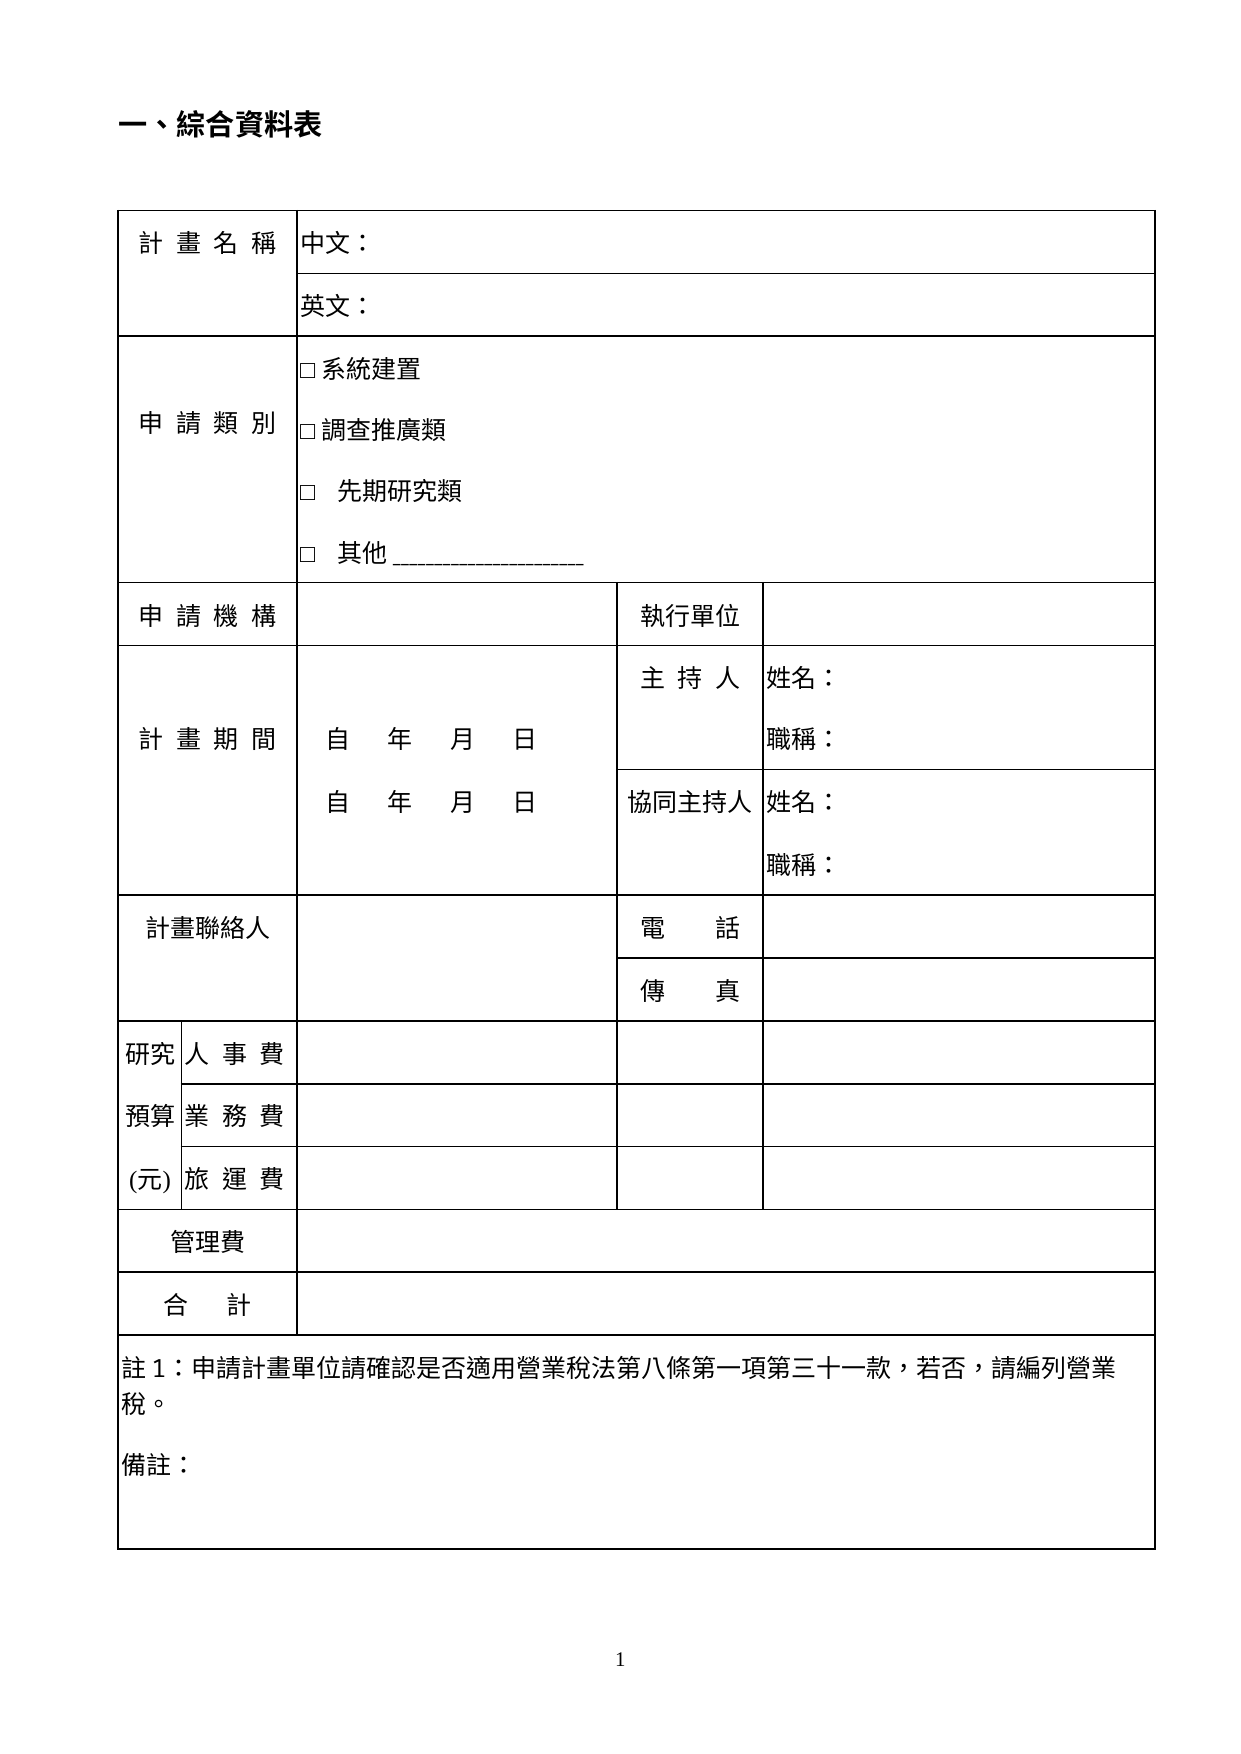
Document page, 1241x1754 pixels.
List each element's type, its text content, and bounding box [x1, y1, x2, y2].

table_cell 預算 [119, 1083, 181, 1146]
table_cell 人 事 費 [182, 1022, 296, 1083]
table_cell 申 請 機 構 [119, 583, 296, 645]
table_cell 傳 真 [618, 959, 762, 1020]
table_cell [298, 1147, 616, 1208]
table_cell [119, 646, 296, 707]
table_cell 職稱： [764, 708, 1154, 769]
table_cell 管理費 [119, 1210, 296, 1271]
table_cell [298, 832, 616, 894]
table_cell [298, 1022, 616, 1083]
table_cell [618, 1022, 762, 1083]
table_header 中文： [298, 211, 1154, 272]
table_cell 計 畫 期 間 [119, 708, 296, 769]
table_cell [618, 1085, 762, 1146]
table_cell [764, 1085, 1154, 1146]
table_cell 執行單位 [618, 583, 762, 645]
table_cell [764, 583, 1154, 645]
table_cell [119, 273, 296, 335]
table_cell [298, 1085, 616, 1146]
table_cell [119, 769, 296, 832]
table_cell [119, 832, 296, 894]
table_cell 姓名： [764, 770, 1154, 832]
text 一、綜合資料表 [118, 101, 1122, 143]
table_cell □ 系統建置 □ 調查推廣類 先期研究類 其他ˍˍˍˍˍˍˍˍˍˍˍˍˍˍˍˍˍˍˍˍˍˍˍ [298, 337, 1154, 582]
table_cell [618, 1147, 762, 1208]
table_cell [618, 708, 762, 769]
table_cell 姓名： [764, 646, 1154, 707]
table_cell [764, 1147, 1154, 1208]
table_cell 主 持 人 [618, 646, 762, 707]
table_cell [764, 1022, 1154, 1083]
table_cell 申 請 類 別 [119, 337, 296, 582]
table_cell 職稱： [764, 832, 1154, 894]
table_cell [298, 583, 616, 645]
table_cell [764, 896, 1154, 957]
table_cell (元) [119, 1146, 181, 1208]
table_cell 自 年 月 日 [298, 769, 616, 832]
table_cell [764, 959, 1154, 1020]
table_cell 自 年 月 日 [298, 708, 616, 769]
table_cell [298, 1273, 1154, 1334]
table_cell 英文： [298, 274, 1154, 335]
table_header 計 畫 名 稱 [119, 211, 296, 272]
table_cell [298, 646, 616, 707]
table_cell [298, 1210, 1154, 1271]
table_cell 合 計 [119, 1273, 296, 1334]
table_cell [298, 957, 616, 1020]
table_cell 旅 運 費 [182, 1147, 296, 1208]
table_cell [298, 896, 616, 957]
table_cell 研究 [119, 1022, 181, 1083]
table_cell 協同主持人 [618, 770, 762, 894]
table_cell 計畫聯絡人 [119, 896, 296, 957]
table_cell 電 話 [618, 896, 762, 957]
table_cell 業 務 費 [182, 1085, 296, 1146]
table_cell [119, 957, 296, 1020]
table_cell 註1：申請計畫單位請確認是否適用營業稅法第八條第一項第三十一款，若否，請編列營業稅。 備註： [119, 1336, 1154, 1548]
